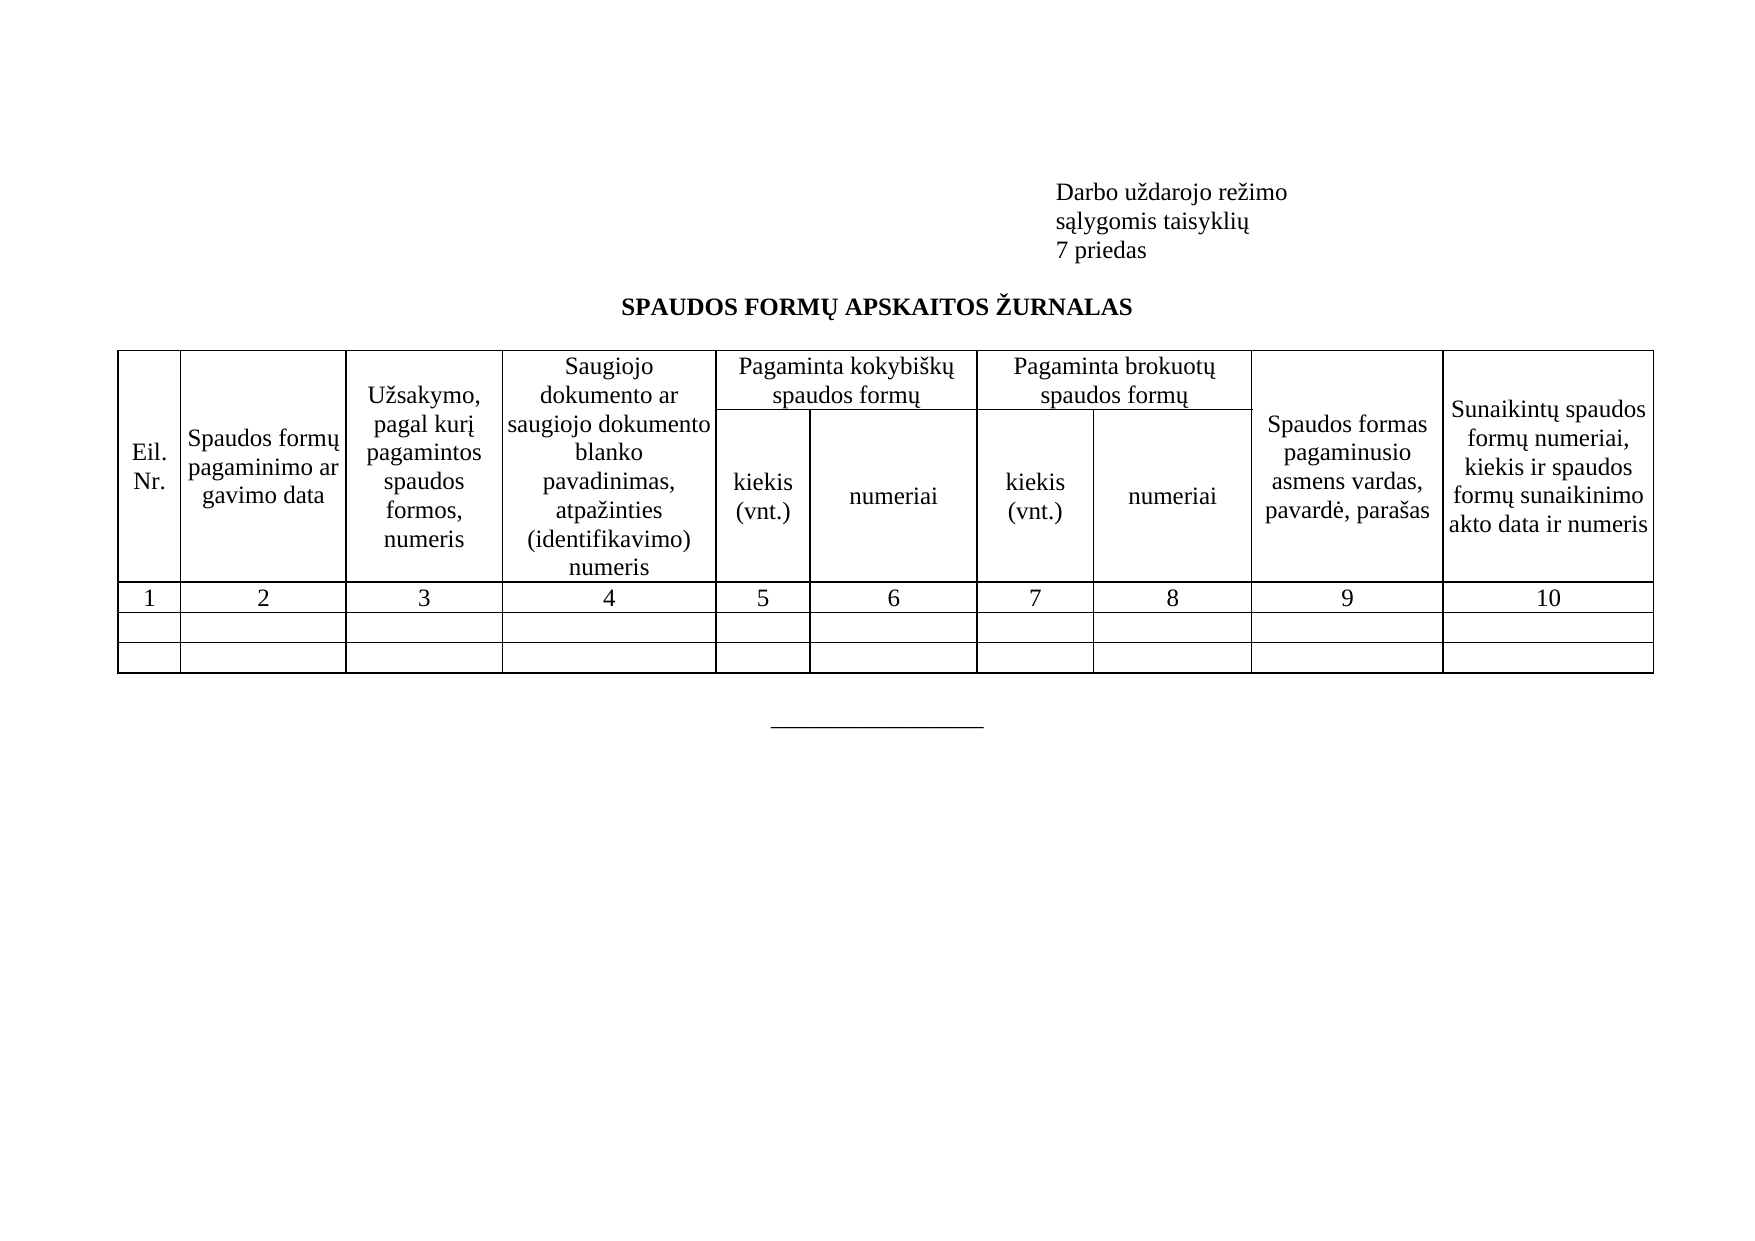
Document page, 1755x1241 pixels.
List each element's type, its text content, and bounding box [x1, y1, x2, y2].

table_cell [978, 613, 1093, 642]
table_cell [811, 643, 976, 672]
table_cell [717, 613, 809, 642]
table_cell [347, 643, 502, 672]
table_cell [347, 613, 502, 642]
table_cell 5 [717, 583, 809, 612]
table_cell 8 [1094, 583, 1251, 612]
table_cell kiekis (vnt.) [717, 410, 809, 581]
table_cell 2 [181, 583, 345, 612]
table_header Spaudos formų pagaminimo ar gavimo data [181, 351, 345, 581]
table_cell 1 [119, 583, 180, 612]
table_cell [1094, 613, 1251, 642]
table_cell 3 [347, 583, 502, 612]
table_cell kiekis (vnt.) [978, 410, 1093, 581]
table_cell [503, 643, 715, 672]
table_cell 7 [978, 583, 1093, 612]
table_cell [1094, 643, 1251, 672]
table_cell [119, 613, 180, 642]
text _________________ [118, 702, 1636, 731]
table_cell numeriai [811, 410, 976, 581]
table_header Pagaminta kokybiškų spaudos formų [717, 351, 976, 409]
table_cell [717, 643, 809, 672]
table_cell 10 [1444, 583, 1653, 612]
table_header Sunaikintų spaudos formų numeriai, kiekis ir spaudos formų sunaikinimo akto data ir numeris [1444, 351, 1653, 581]
text sąlygomis taisyklių [1056, 206, 1636, 235]
table_header Eil. Nr. [119, 351, 180, 581]
table_header Spaudos formas pagaminusio asmens vardas, pavardė, parašas [1252, 351, 1442, 581]
table_cell [119, 643, 180, 672]
table_cell 4 [503, 583, 715, 612]
table_cell [978, 643, 1093, 672]
table_cell [1252, 643, 1442, 672]
table_cell [1252, 613, 1442, 642]
table_header Užsakymo, pagal kurį pagamintos spaudos formos, numeris [347, 351, 502, 581]
table_cell [811, 613, 976, 642]
table_cell 9 [1252, 583, 1442, 612]
table_header Saugiojo dokumento ar saugiojo dokumento blanko pavadinimas, atpažinties (identifikavimo) numeris [503, 351, 715, 581]
table_cell [1444, 613, 1653, 642]
text Darbo uždarojo režimo [1056, 177, 1636, 206]
table_header Pagaminta brokuotų spaudos formų [978, 351, 1251, 409]
table_cell [181, 613, 345, 642]
table_cell [1444, 643, 1653, 672]
text SPAUDOS FORMŲ APSKAITOS ŽURNALAS [118, 292, 1636, 321]
table_cell [181, 643, 345, 672]
table_cell numeriai [1094, 410, 1251, 581]
table_cell 6 [811, 583, 976, 612]
text 7 priedas [1056, 235, 1636, 263]
table_cell [503, 613, 715, 642]
